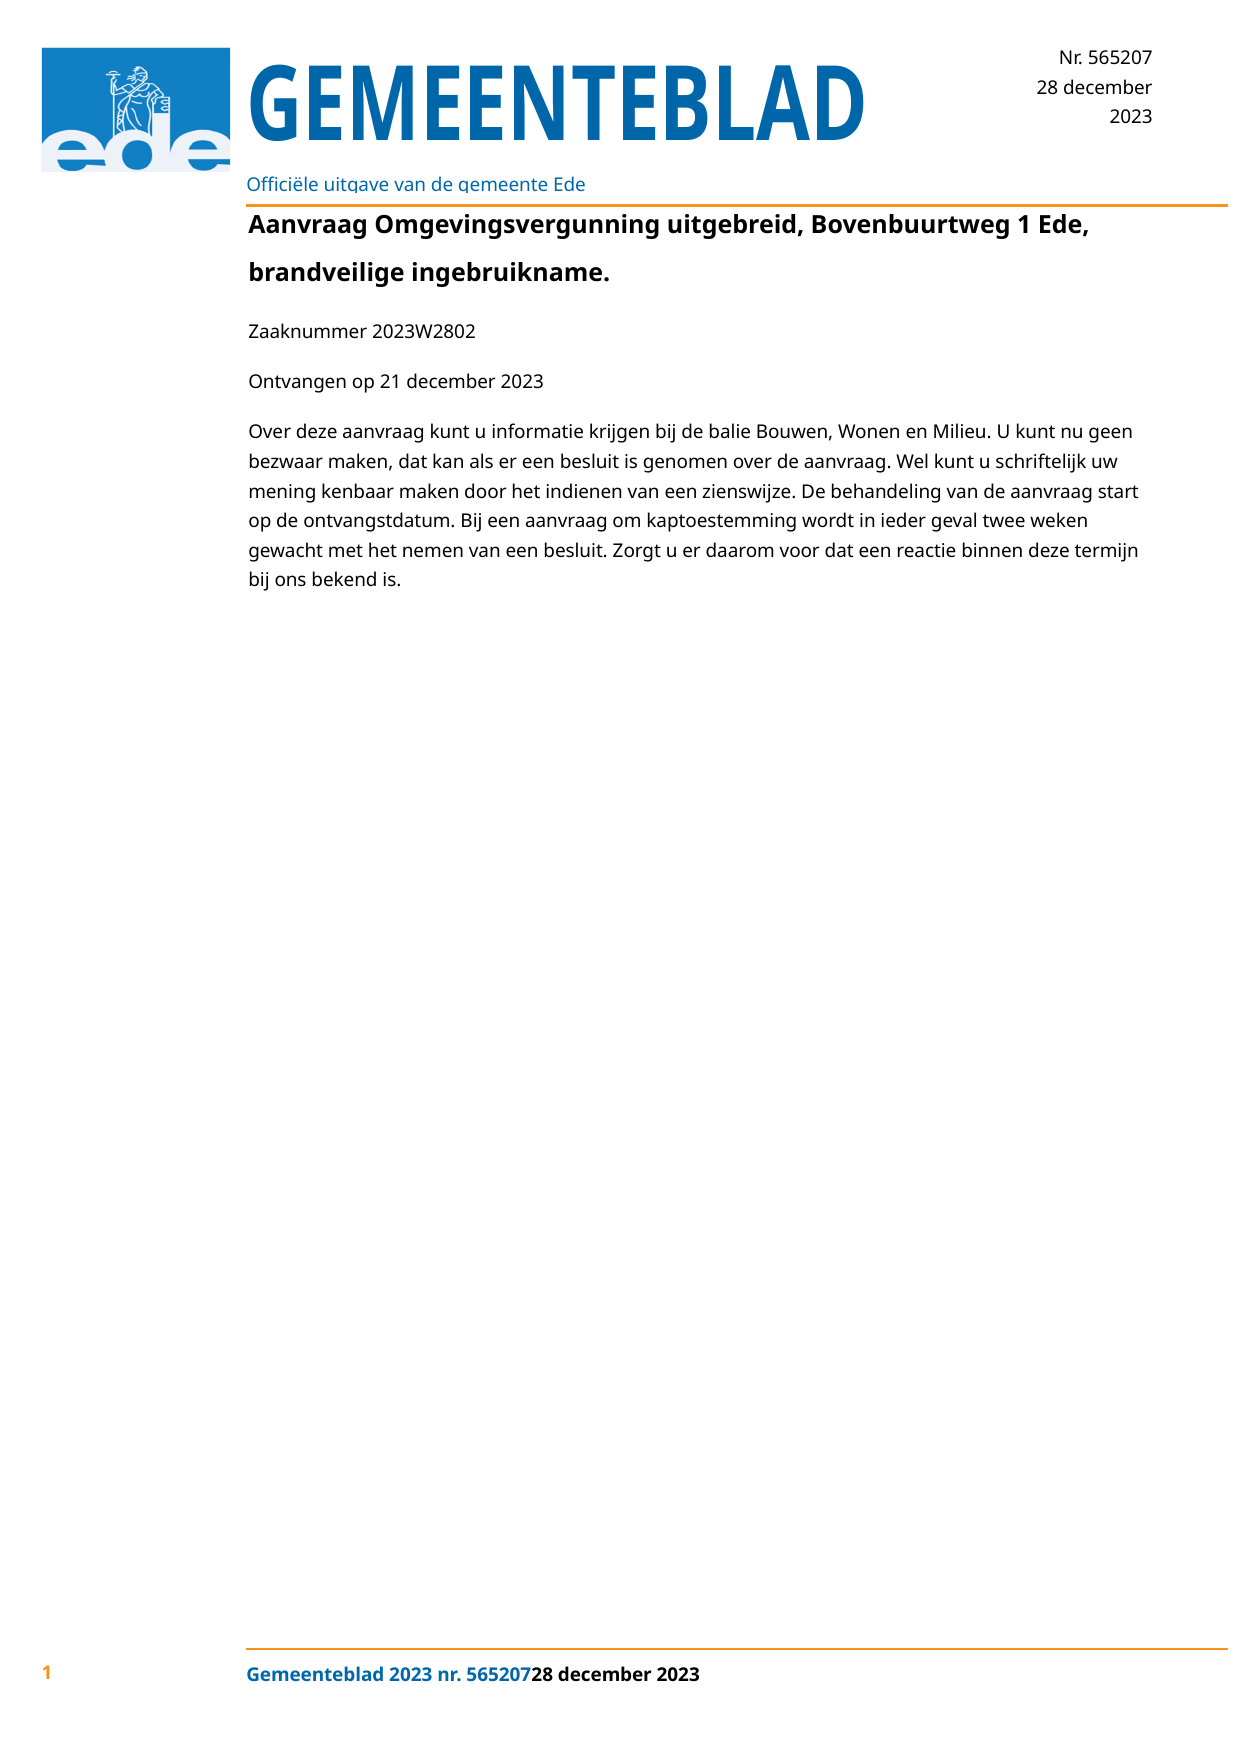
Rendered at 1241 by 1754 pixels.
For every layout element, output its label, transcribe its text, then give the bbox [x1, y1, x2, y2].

text Ontvangen op 21 december 2023 [248, 368, 1152, 394]
text Over deze aanvraag kunt u informatie krijgen bij de balie Bouwen, Wonen en Milieu. U kunt nu geen bezwaar maken, dat kan als er een besluit is genomen over de aanvraag. Wel kunt u schriftelijk uw mening kenbaar maken door het indienen van een zienswijze. De behandeling van de aanvraag start op de ontvangstdatum. Bij een aanvraag om kaptoestemming wordt in ieder geval twee weken gewacht met het nemen van een besluit. Zorgt u er daarom voor dat een reactie binnen deze termijn bij ons bekend is. [248, 419, 1152, 592]
picture [41, 47, 231, 172]
text Zaaknummer 2023W2802 [248, 318, 1152, 344]
text Aanvraag Omgevingsvergunning uitgebreid, Bovenbuurtweg 1 Ede, brandveilige ingebruikname. [248, 207, 1152, 288]
